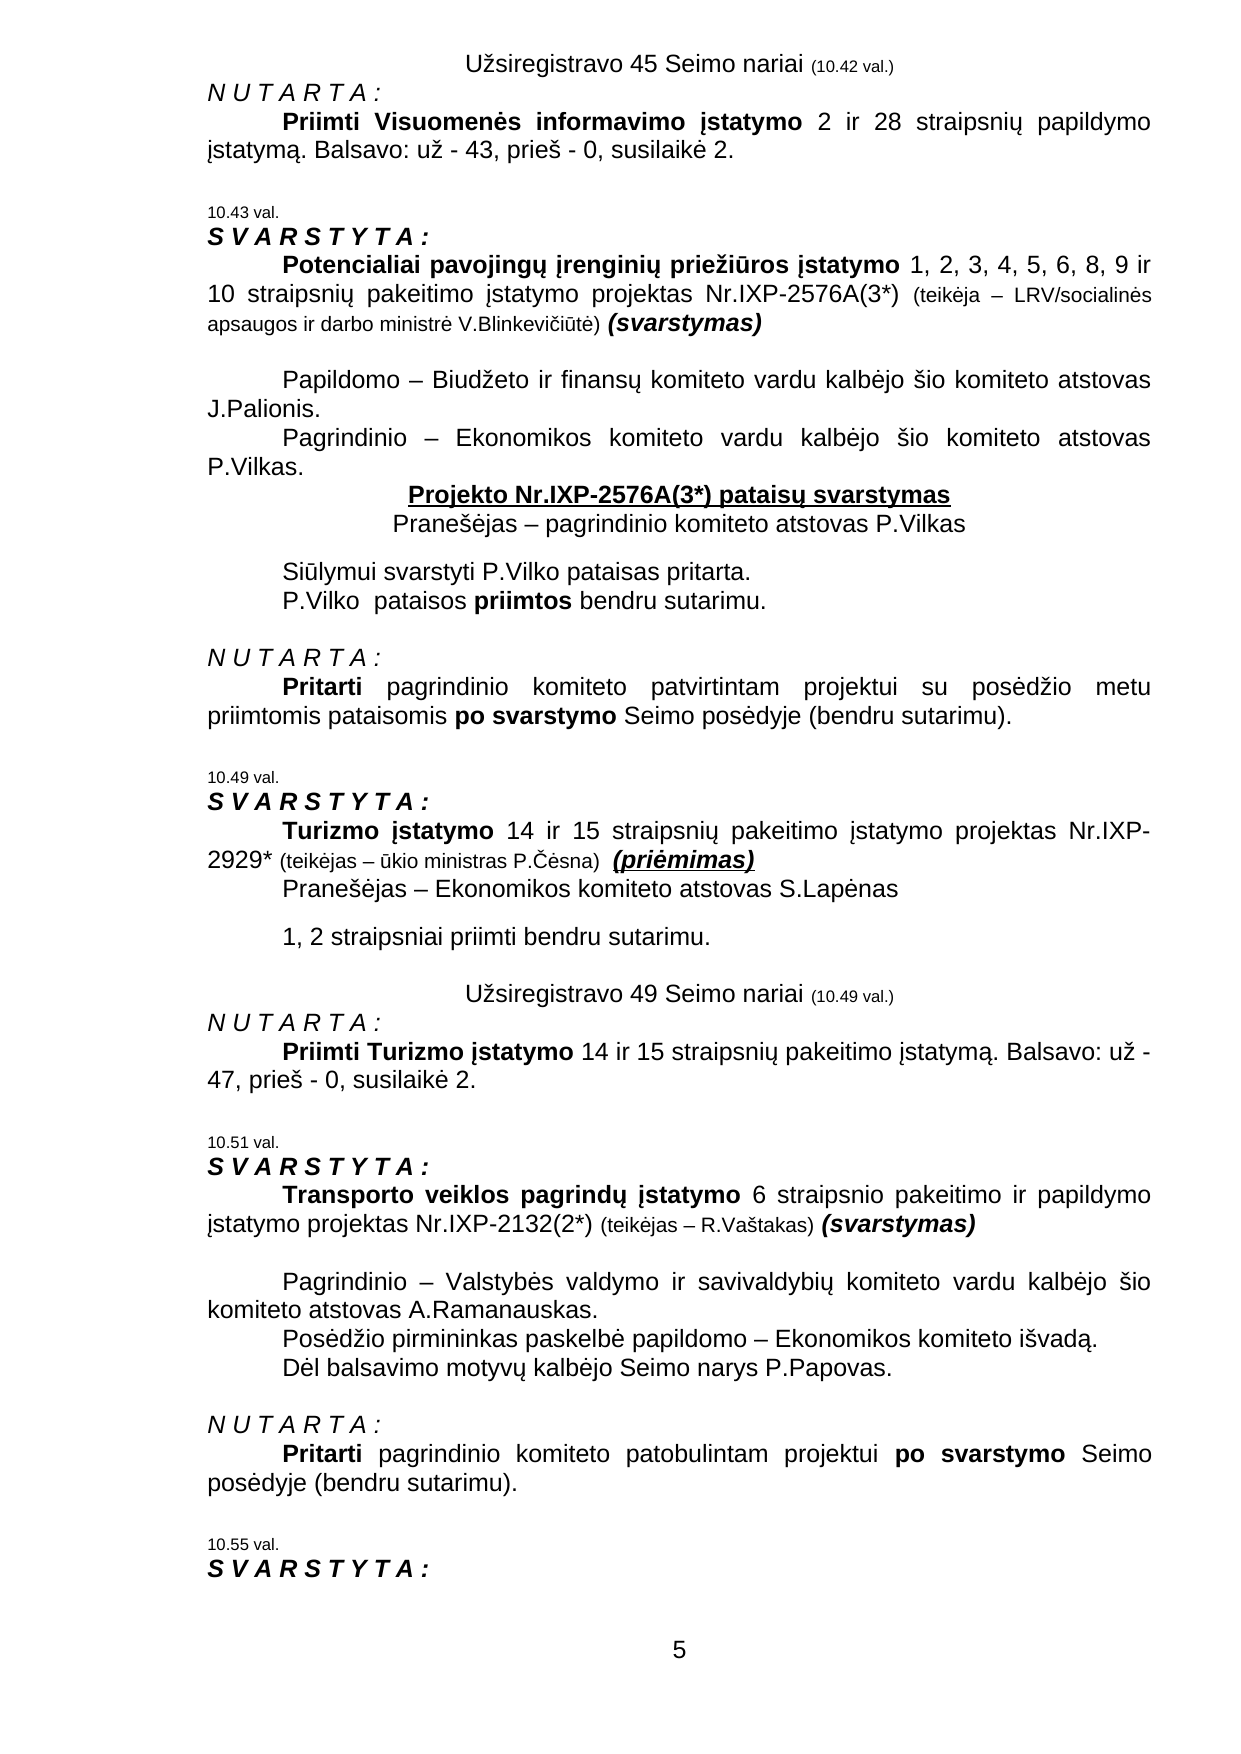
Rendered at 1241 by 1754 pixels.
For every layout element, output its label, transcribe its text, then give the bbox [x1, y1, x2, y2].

text Pagrindinio – Ekonomikos komiteto vardu kalbėjo šio komiteto atstovas P.Vilkas. [207, 423, 1152, 481]
text Dėl balsavimo motyvų kalbėjo Seimo narys P.Papovas. [207, 1353, 1152, 1382]
text Papildomo – Biudžeto ir finansų komiteto vardu kalbėjo šio komiteto atstovas J.Palionis. [207, 366, 1152, 423]
text Užsiregistravo 45 Seimo nariai (10.42 val.) [207, 49, 1152, 78]
text Pagrindinio – Valstybės valdymo ir savivaldybių komiteto vardu kalbėjo šio komiteto atstovas A.Ramanauskas. [207, 1267, 1152, 1324]
text Priimti Turizmo įstatymo 14 ir 15 straipsnių pakeitimo įstatymą. Balsavo: už - 47, prieš - 0, susilaikė 2. [207, 1036, 1152, 1094]
text N U T A R T A : [207, 1410, 1152, 1439]
text 10.55 val. [207, 1535, 1152, 1554]
text Pranešėjas – pagrindinio komiteto atstovas P.Vilkas [207, 509, 1152, 538]
text Turizmo įstatymo 14 ir 15 straipsnių pakeitimo įstatymo projektas Nr.IXP-2929* (teikėjas – ūkio ministras P.Čėsna) (priėmimas) [207, 816, 1152, 873]
text Pritarti pagrindinio komiteto patvirtintam projektui su posėdžio metu priimtomis pataisomis po svarstymo Seimo posėdyje (bendru sutarimu). [207, 672, 1152, 730]
text P.Vilko pataisos priimtos bendru sutarimu. [207, 586, 1152, 615]
text 10.51 val. [207, 1132, 1152, 1152]
text N U T A R T A : [207, 1008, 1152, 1036]
text Priimti Visuomenės informavimo įstatymo 2 ir 28 straipsnių papildymo įstatymą. Balsavo: už - 43, prieš - 0, susilaikė 2. [207, 107, 1152, 164]
text Posėdžio pirmininkas paskelbė papildomo – Ekonomikos komiteto išvadą. [207, 1324, 1152, 1353]
text Siūlymui svarstyti P.Vilko pataisas pritarta. [207, 557, 1152, 586]
text Pranešėjas – Ekonomikos komiteto atstovas S.Lapėnas [207, 873, 1152, 902]
text Projekto Nr.IXP-2576A(3*) pataisų svarstymas [207, 481, 1152, 509]
text N U T A R T A : [207, 643, 1152, 672]
text S V A R S T Y T A : [207, 787, 1152, 816]
text S V A R S T Y T A : [207, 222, 1152, 251]
text 1, 2 straipsniai priimti bendru sutarimu. [207, 921, 1152, 950]
text S V A R S T Y T A : [207, 1152, 1152, 1180]
text 10.49 val. [207, 768, 1152, 787]
text Pritarti pagrindinio komiteto patobulintam projektui po svarstymo Seimo posėdyje (bendru sutarimu). [207, 1439, 1152, 1497]
text Užsiregistravo 49 Seimo nariai (10.49 val.) [207, 979, 1152, 1008]
text 10.43 val. [207, 203, 1152, 222]
text N U T A R T A : [207, 78, 1152, 107]
text S V A R S T Y T A : [207, 1554, 1152, 1583]
text Potencialiai pavojingų įrenginių priežiūros įstatymo 1, 2, 3, 4, 5, 6, 8, 9 ir 10 straipsnių pakeitimo įstatymo projektas Nr.IXP-2576A(3*) (teikėja – LRV/socialinės apsaugos ir darbo ministrė V.Blinkevičiūtė) (svarstymas) [207, 251, 1152, 337]
text Transporto veiklos pagrindų įstatymo 6 straipsnio pakeitimo ir papildymo įstatymo projektas Nr.IXP-2132(2*) (teikėjas – R.Vaštakas) (svarstymas) [207, 1180, 1152, 1238]
